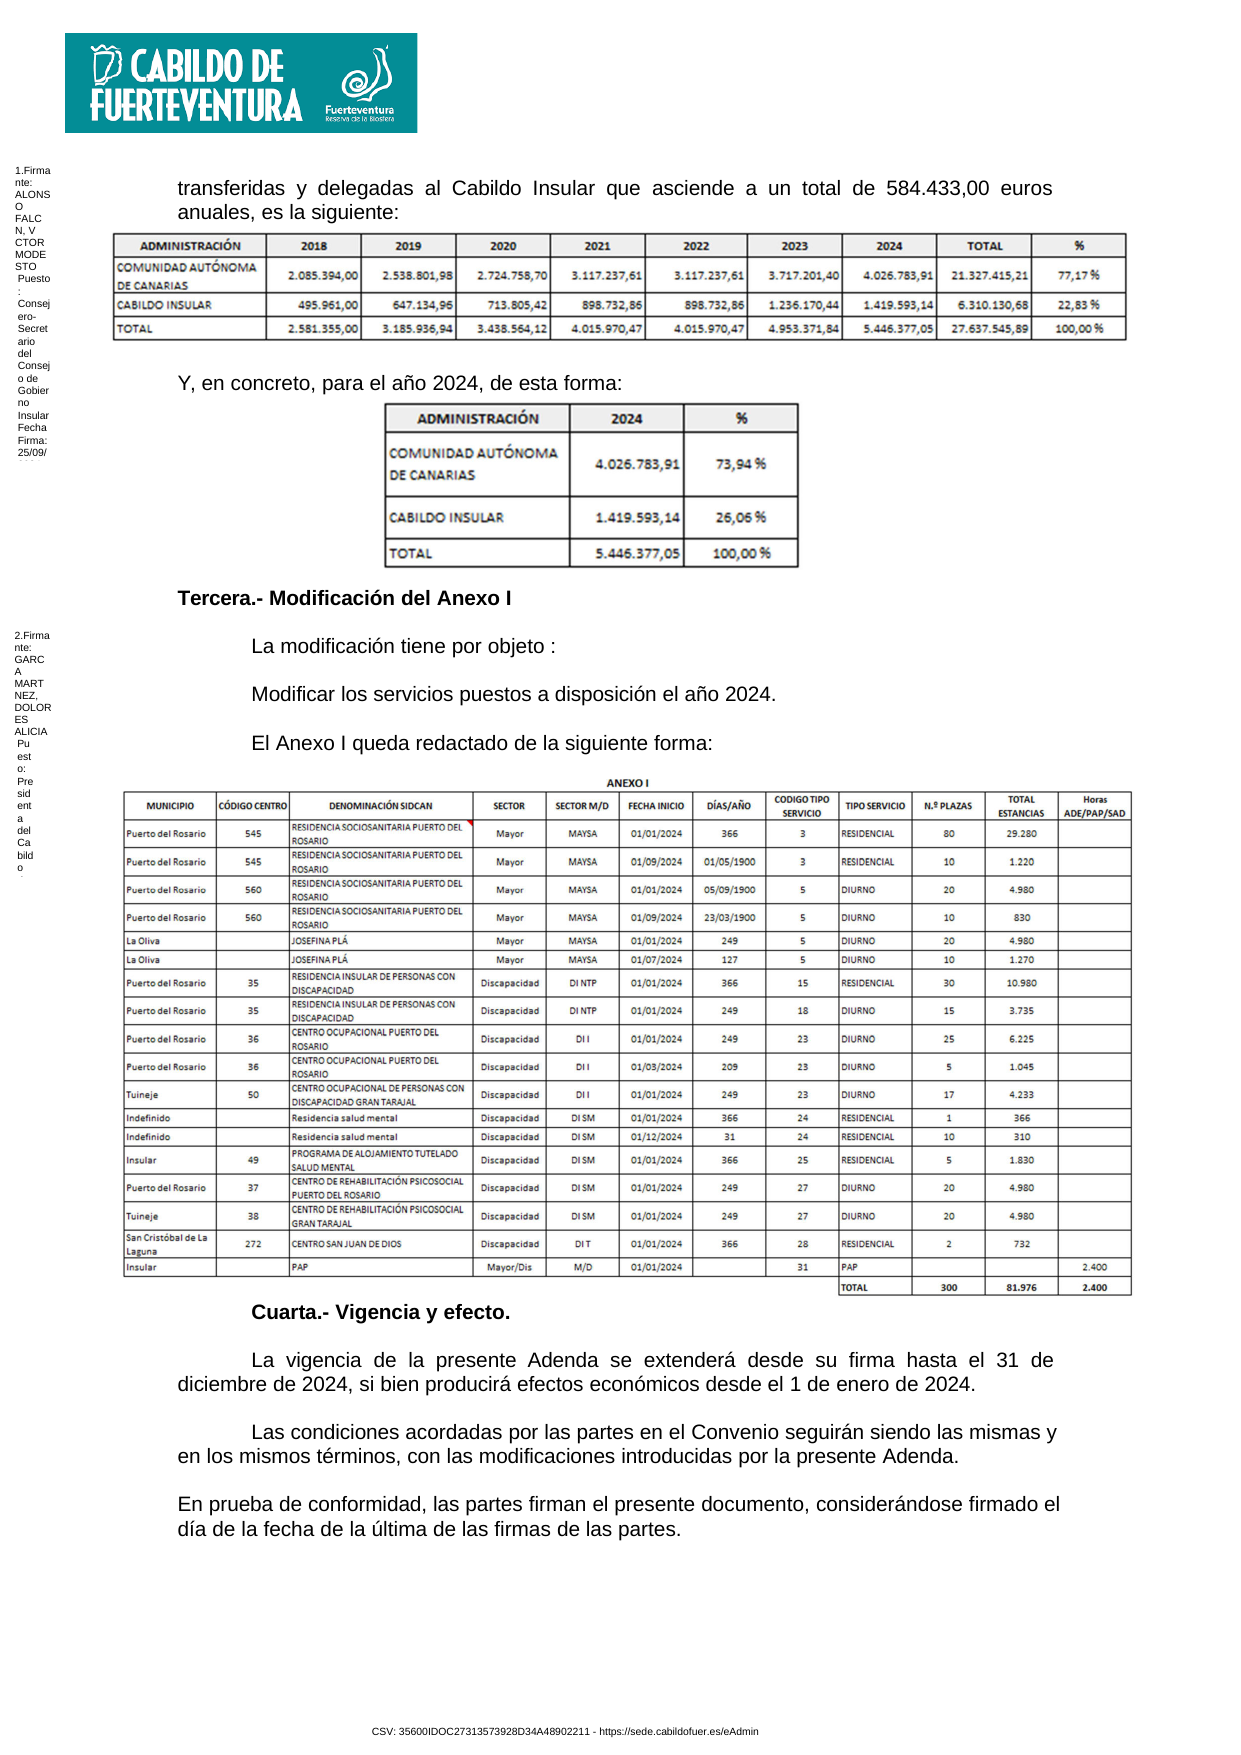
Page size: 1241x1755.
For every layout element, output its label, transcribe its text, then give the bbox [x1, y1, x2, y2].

text Modificar los servicios puestos a disposición el año 2024. El Anexo I queda redactado de la siguiente forma: [251, 682, 788, 754]
text En prueba de conformidad, las partes firman el presente documento, considerándose firmado el día de la fecha de la última de las firmas de las partes. [177, 1492, 1060, 1540]
text 2.Firmante: GARC A MART NEZ, DOLORES ALICIA [14, 629, 52, 737]
text Puesto: Presidenta del Cabildo de Fuerteventura Fecha Firma: 25/09/2024 11:30:57 [17, 738, 34, 877]
text Las condiciones acordadas por las partes en el Convenio seguirán siendo las mismas y en los mismos términos, con las modificaciones introducidas por la presente Adenda. [177, 1420, 1060, 1468]
text 1.Firmante: ALONSO FALC N, V CTOR MODESTO [15, 165, 52, 273]
subtitle Tercera.- Modificación del Anexo I [177, 586, 1241, 610]
text La modificación tiene por objeto : [251, 634, 1241, 658]
subtitle Cuarta.- Vigencia y efecto. [251, 1300, 1241, 1324]
text [13, 164, 52, 461]
text [12, 629, 52, 877]
text transferidas y delegadas al Cabildo Insular que asciende a un total de 584.433,00 euros anuales, es la siguiente: [177, 176, 1060, 224]
text Puesto: Consejero-Secretario del Consejo de Gobierno Insular Fecha Firma: 25/09/2024 10:57:04 [18, 273, 51, 461]
text La vigencia de la presente Adenda se extenderá desde su firma hasta el 31 de diciembre de 2024, si bien producirá efectos económicos desde el 1 de enero de 2024. [177, 1348, 1058, 1396]
text Y, en concreto, para el año 2024, de esta forma: [177, 371, 1241, 394]
